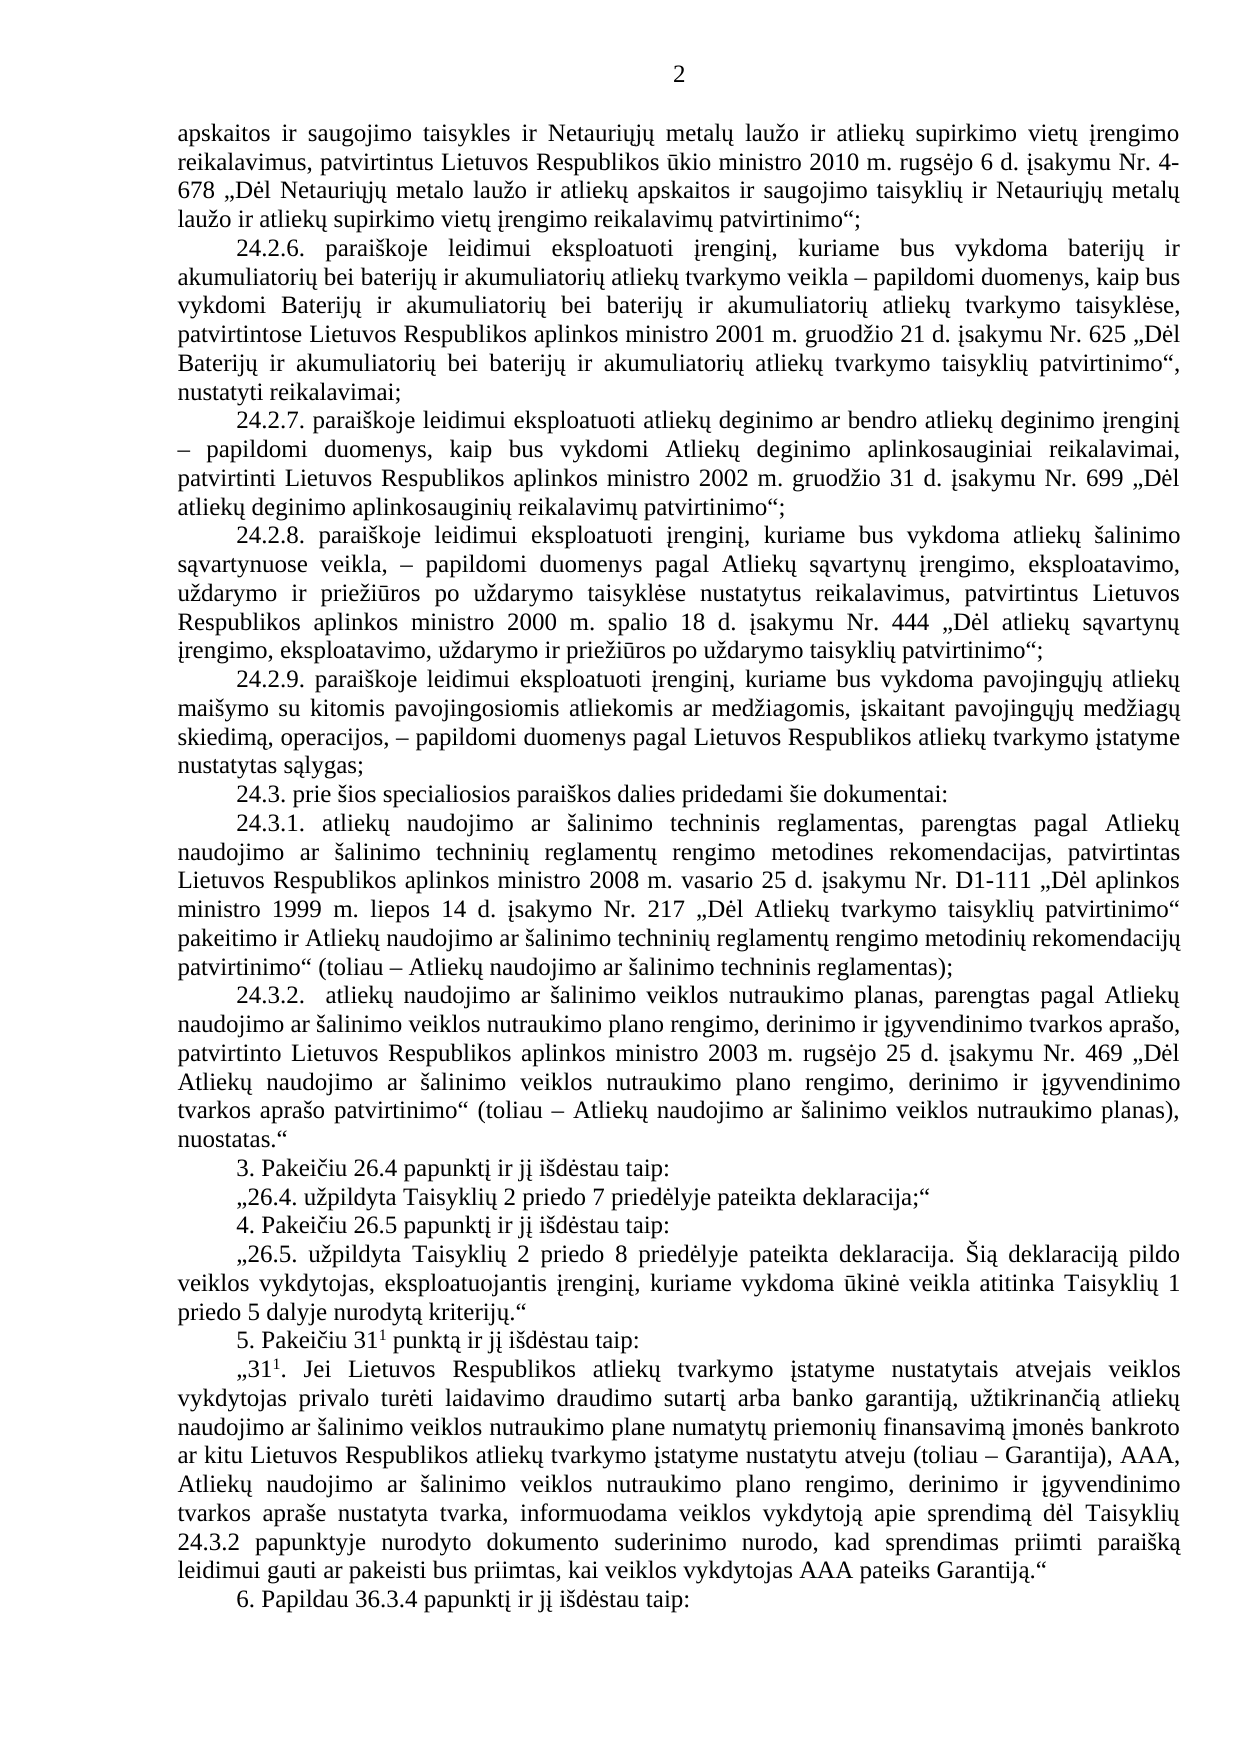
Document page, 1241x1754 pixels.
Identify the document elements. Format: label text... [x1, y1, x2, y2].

text 24.3.1. atliekų naudojimo ar šalinimo techninis reglamentas, parengtas pagal Atliekų naudojimo ar šalinimo techninių reglamentų rengimo metodines rekomendacijas, patvirtintas Lietuvos Respublikos aplinkos ministro 2008 m. vasario 25 d. įsakymu Nr. D1-111 „Dėl aplinkos ministro 1999 m. liepos 14 d. įsakymo Nr. 217 „Dėl Atliekų tvarkymo taisyklių patvirtinimo“ pakeitimo ir Atliekų naudojimo ar šalinimo techninių reglamentų rengimo metodinių rekomendacijų patvirtinimo“ (toliau – Atliekų naudojimo ar šalinimo techninis reglamentas); [177, 808, 1181, 981]
text 24.3. prie šios specialiosios paraiškos dalies pridedami šie dokumentai: [177, 779, 1181, 808]
text 24.2.7. paraiškoje leidimui eksploatuoti atliekų deginimo ar bendro atliekų deginimo įrenginį – papildomi duomenys, kaip bus vykdomi Atliekų deginimo aplinkosauginiai reikalavimai, patvirtinti Lietuvos Respublikos aplinkos ministro 2002 m. gruodžio 31 d. įsakymu Nr. 699 „Dėl atliekų deginimo aplinkosauginių reikalavimų patvirtinimo“; [177, 406, 1181, 521]
text 24.3.2. atliekų naudojimo ar šalinimo veiklos nutraukimo planas, parengtas pagal Atliekų naudojimo ar šalinimo veiklos nutraukimo plano rengimo, derinimo ir įgyvendinimo tvarkos aprašo, patvirtinto Lietuvos Respublikos aplinkos ministro 2003 m. rugsėjo 25 d. įsakymu Nr. 469 „Dėl Atliekų naudojimo ar šalinimo veiklos nutraukimo plano rengimo, derinimo ir įgyvendinimo tvarkos aprašo patvirtinimo“ (toliau – Atliekų naudojimo ar šalinimo veiklos nutraukimo planas), nuostatas.“ [177, 981, 1181, 1153]
text 6. Papildau 36.3.4 papunktį ir jį išdėstau taip: [177, 1584, 1181, 1613]
text 3. Pakeičiu 26.4 papunktį ir jį išdėstau taip: [177, 1153, 1181, 1182]
text 24.2.9. paraiškoje leidimui eksploatuoti įrenginį, kuriame bus vykdoma pavojingųjų atliekų maišymo su kitomis pavojingosiomis atliekomis ar medžiagomis, įskaitant pavojingųjų medžiagų skiedimą, operacijos, – papildomi duomenys pagal Lietuvos Respublikos atliekų tvarkymo įstatyme nustatytas sąlygas; [177, 664, 1181, 779]
text 4. Pakeičiu 26.5 papunktį ir jį išdėstau taip: [177, 1211, 1181, 1239]
text „311. Jei Lietuvos Respublikos atliekų tvarkymo įstatyme nustatytais atvejais veiklos vykdytojas privalo turėti laidavimo draudimo sutartį arba banko garantiją, užtikrinančią atliekų naudojimo ar šalinimo veiklos nutraukimo plane numatytų priemonių finansavimą įmonės bankroto ar kitu Lietuvos Respublikos atliekų tvarkymo įstatyme nustatytu atveju (toliau – Garantija), AAA, Atliekų naudojimo ar šalinimo veiklos nutraukimo plano rengimo, derinimo ir įgyvendinimo tvarkos apraše nustatyta tvarka, informuodama veiklos vykdytoją apie sprendimą dėl Taisyklių 24.3.2 papunktyje nurodyto dokumento suderinimo nurodo, kad sprendimas priimti paraišką leidimui gauti ar pakeisti bus priimtas, kai veiklos vykdytojas AAA pateiks Garantiją.“ [177, 1354, 1181, 1584]
text 24.2.8. paraiškoje leidimui eksploatuoti įrenginį, kuriame bus vykdoma atliekų šalinimo sąvartynuose veikla, – papildomi duomenys pagal Atliekų sąvartynų įrengimo, eksploatavimo, uždarymo ir priežiūros po uždarymo taisyklėse nustatytus reikalavimus, patvirtintus Lietuvos Respublikos aplinkos ministro 2000 m. spalio 18 d. įsakymu Nr. 444 „Dėl atliekų sąvartynų įrengimo, eksploatavimo, uždarymo ir priežiūros po uždarymo taisyklių patvirtinimo“; [177, 521, 1181, 664]
text 24.2.6. paraiškoje leidimui eksploatuoti įrenginį, kuriame bus vykdoma baterijų ir akumuliatorių bei baterijų ir akumuliatorių atliekų tvarkymo veikla – papildomi duomenys, kaip bus vykdomi Baterijų ir akumuliatorių bei baterijų ir akumuliatorių atliekų tvarkymo taisyklėse, patvirtintose Lietuvos Respublikos aplinkos ministro 2001 m. gruodžio 21 d. įsakymu Nr. 625 „Dėl Baterijų ir akumuliatorių bei baterijų ir akumuliatorių atliekų tvarkymo taisyklių patvirtinimo“, nustatyti reikalavimai; [177, 233, 1181, 406]
text „26.5. užpildyta Taisyklių 2 priedo 8 priedėlyje pateikta deklaracija. Šią deklaraciją pildo veiklos vykdytojas, eksploatuojantis įrenginį, kuriame vykdoma ūkinė veikla atitinka Taisyklių 1 priedo 5 dalyje nurodytą kriterijų.“ [177, 1239, 1181, 1326]
text apskaitos ir saugojimo taisykles ir Netauriųjų metalų laužo ir atliekų supirkimo vietų įrengimo reikalavimus, patvirtintus Lietuvos Respublikos ūkio ministro 2010 m. rugsėjo 6 d. įsakymu Nr. 4-678 „Dėl Netauriųjų metalo laužo ir atliekų apskaitos ir saugojimo taisyklių ir Netauriųjų metalų laužo ir atliekų supirkimo vietų įrengimo reikalavimų patvirtinimo“; [177, 118, 1181, 233]
text 5. Pakeičiu 311 punktą ir jį išdėstau taip: [177, 1326, 1181, 1354]
text „26.4. užpildyta Taisyklių 2 priedo 7 priedėlyje pateikta deklaracija;“ [177, 1182, 1181, 1211]
